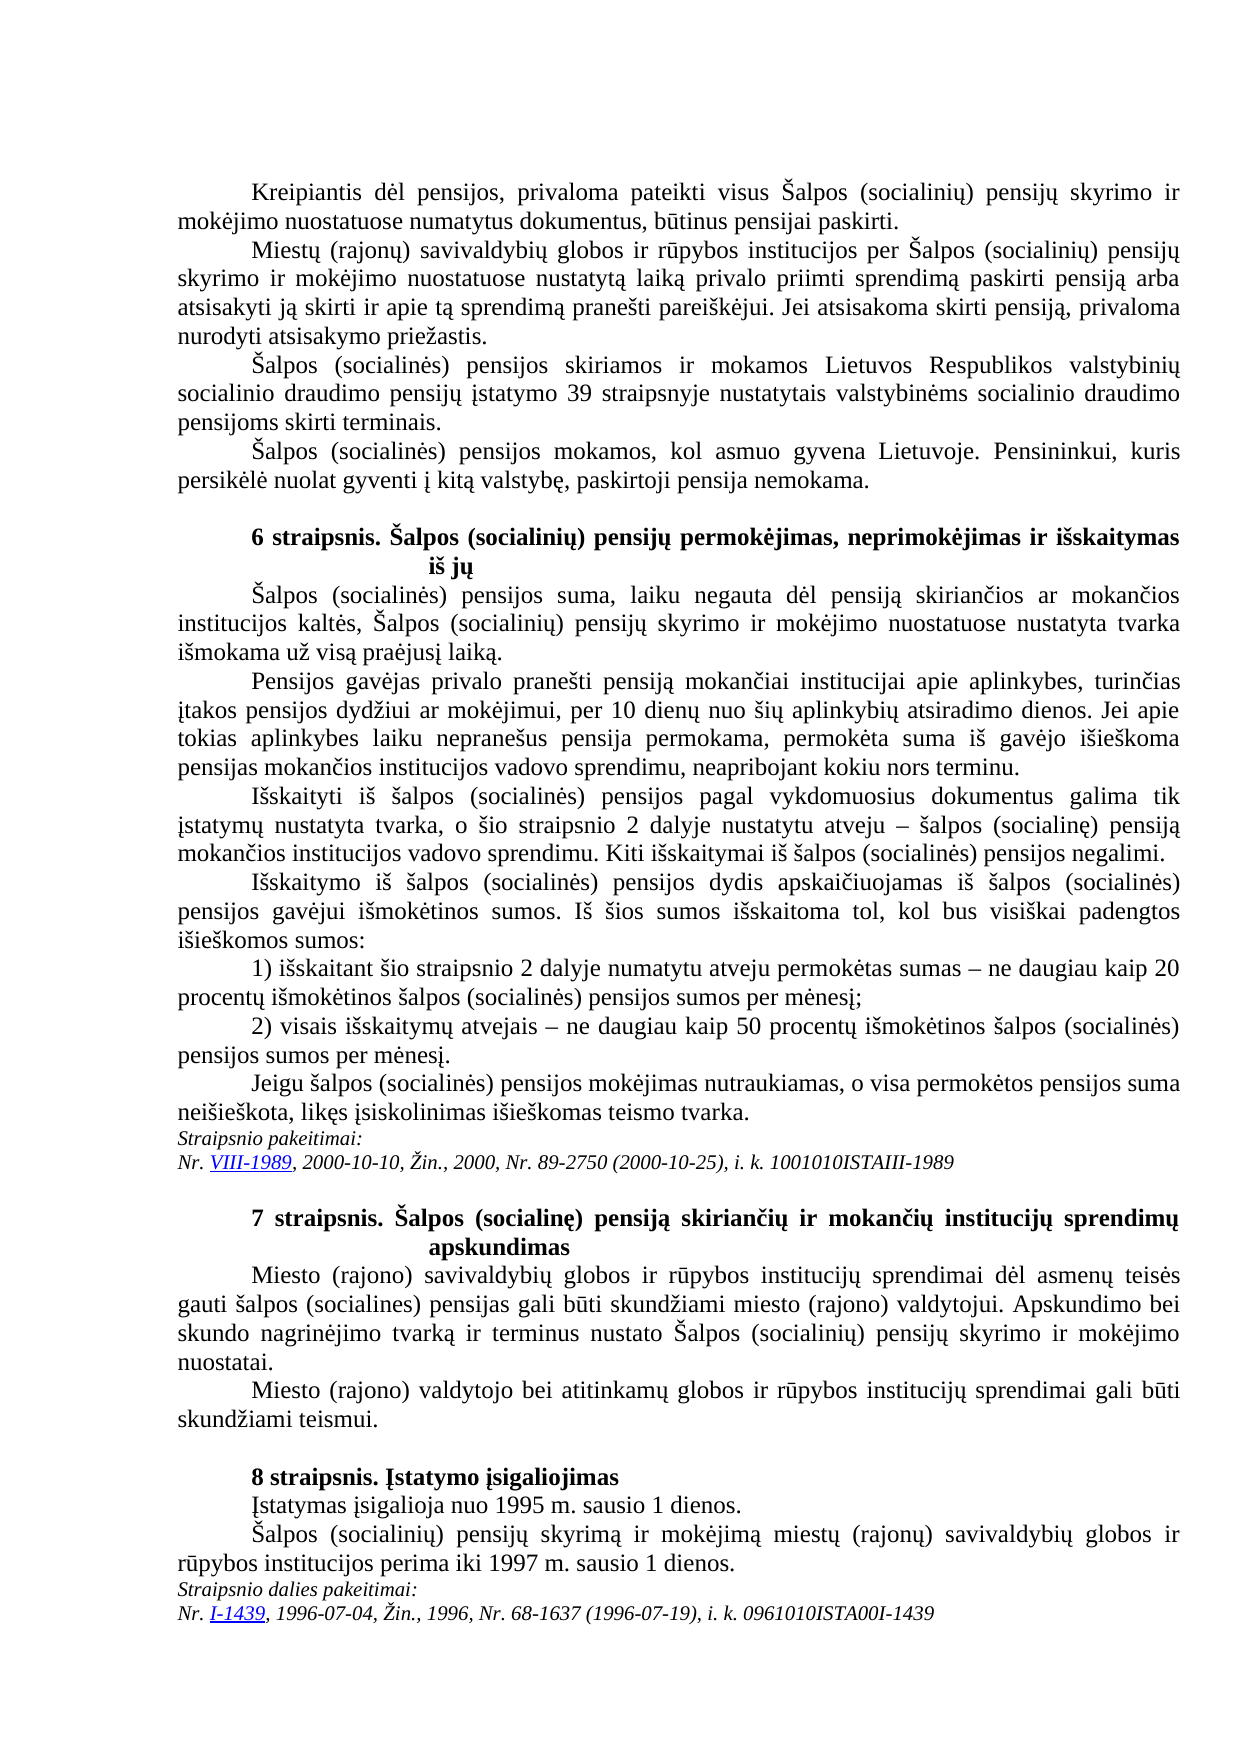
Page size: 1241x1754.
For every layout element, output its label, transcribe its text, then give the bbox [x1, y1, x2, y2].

text Išskaitymo iš šalpos (socialinės) pensijos dydis apskaičiuojamas iš šalpos (socialinės) pensijos gavėjui išmokėtinos sumos. Iš šios sumos išskaitoma tol, kol bus visiškai padengtos išieškomos sumos: [177, 867, 1181, 953]
text Šalpos (socialinės) pensijos mokamos, kol asmuo gyvena Lietuvoje. Pensininkui, kuris persikėlė nuolat gyventi į kitą valstybę, paskirtoji pensija nemokama. [177, 436, 1181, 493]
text Straipsnio pakeitimai: [177, 1126, 1181, 1150]
text 2) visais išskaitymų atvejais – ne daugiau kaip 50 procentų išmokėtinos šalpos (socialinės) pensijos sumos per mėnesį. [177, 1011, 1181, 1068]
text Nr. VIII-1989, 2000-10-10, Žin., 2000, Nr. 89-2750 (2000-10-25), i. k. 1001010ISTAIII-1989 [177, 1150, 1181, 1174]
text Kreipiantis dėl pensijos, privaloma pateikti visus Šalpos (socialinių) pensijų skyrimo ir mokėjimo nuostatuose numatytus dokumentus, būtinus pensijai paskirti. [177, 177, 1181, 235]
text Miestų (rajonų) savivaldybių globos ir rūpybos institucijos per Šalpos (socialinių) pensijų skyrimo ir mokėjimo nuostatuose nustatytą laiką privalo priimti sprendimą paskirti pensiją arba atsisakyti ją skirti ir apie tą sprendimą pranešti pareiškėjui. Jei atsisakoma skirti pensiją, privaloma nurodyti atsisakymo priežastis. [177, 235, 1181, 350]
text Šalpos (socialinių) pensijų skyrimą ir mokėjimą miestų (rajonų) savivaldybių globos ir rūpybos institucijos perima iki 1997 m. sausio 1 dienos. [177, 1519, 1181, 1577]
text 1) išskaitant šio straipsnio 2 dalyje numatytu atveju permokėtas sumas – ne daugiau kaip 20 procentų išmokėtinos šalpos (socialinės) pensijos sumos per mėnesį; [177, 953, 1181, 1011]
text Įstatymas įsigalioja nuo 1995 m. sausio 1 dienos. [177, 1490, 1181, 1519]
text 7 straipsnis. Šalpos (socialinę) pensiją skiriančių ir mokančių institucijų sprendimų apskundimas [251, 1203, 1181, 1260]
text Miesto (rajono) savivaldybių globos ir rūpybos institucijų sprendimai dėl asmenų teisės gauti šalpos (socialines) pensijas gali būti skundžiami miesto (rajono) valdytojui. Apskundimo bei skundo nagrinėjimo tvarką ir terminus nustato Šalpos (socialinių) pensijų skyrimo ir mokėjimo nuostatai. [177, 1260, 1181, 1375]
text Šalpos (socialinės) pensijos skiriamos ir mokamos Lietuvos Respublikos valstybinių socialinio draudimo pensijų įstatymo 39 straipsnyje nustatytais valstybinėms socialinio draudimo pensijoms skirti terminais. [177, 350, 1181, 436]
text Pensijos gavėjas privalo pranešti pensiją mokančiai institucijai apie aplinkybes, turinčias įtakos pensijos dydžiui ar mokėjimui, per 10 dienų nuo šių aplinkybių atsiradimo dienos. Jei apie tokias aplinkybes laiku nepranešus pensija permokama, permokėta suma iš gavėjo išieškoma pensijas mokančios institucijos vadovo sprendimu, neapribojant kokiu nors terminu. [177, 666, 1181, 781]
text Šalpos (socialinės) pensijos suma, laiku negauta dėl pensiją skiriančios ar mokančios institucijos kaltės, Šalpos (socialinių) pensijų skyrimo ir mokėjimo nuostatuose nustatyta tvarka išmokama už visą praėjusį laiką. [177, 580, 1181, 666]
text 6 straipsnis. Šalpos (socialinių) pensijų permokėjimas, neprimokėjimas ir išskaitymas iš jų [251, 522, 1181, 580]
text 8 straipsnis. Įstatymo įsigaliojimas [177, 1462, 1181, 1490]
text Straipsnio dalies pakeitimai: [177, 1577, 1181, 1601]
text Nr. I-1439, 1996-07-04, Žin., 1996, Nr. 68-1637 (1996-07-19), i. k. 0961010ISTA00I-1439 [177, 1601, 1181, 1625]
text Išskaityti iš šalpos (socialinės) pensijos pagal vykdomuosius dokumentus galima tik įstatymų nustatyta tvarka, o šio straipsnio 2 dalyje nustatytu atveju – šalpos (socialinę) pensiją mokančios institucijos vadovo sprendimu. Kiti išskaitymai iš šalpos (socialinės) pensijos negalimi. [177, 781, 1181, 867]
text Jeigu šalpos (socialinės) pensijos mokėjimas nutraukiamas, o visa permokėtos pensijos suma neišieškota, likęs įsiskolinimas išieškomas teismo tvarka. [177, 1068, 1181, 1126]
text Miesto (rajono) valdytojo bei atitinkamų globos ir rūpybos institucijų sprendimai gali būti skundžiami teismui. [177, 1375, 1181, 1433]
